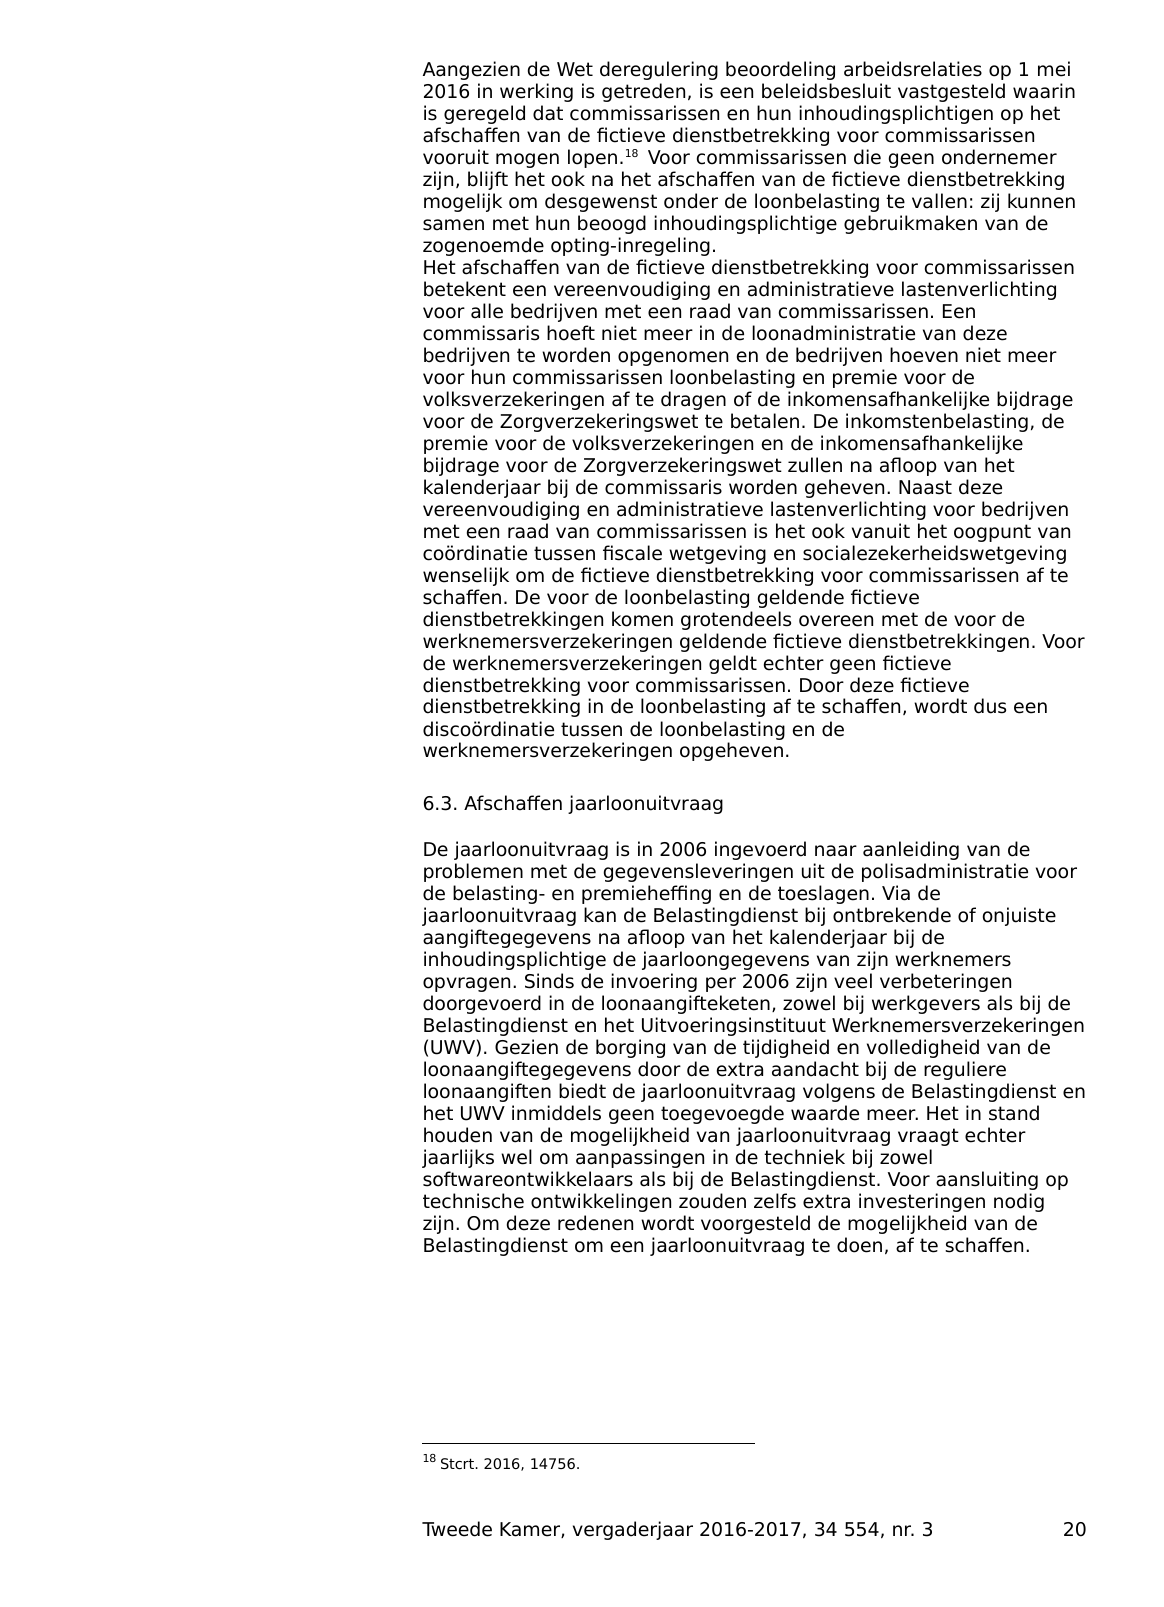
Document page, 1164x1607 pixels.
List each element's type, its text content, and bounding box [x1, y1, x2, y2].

text Stcrt. 2016, 14756. [422, 1452, 1087, 1474]
text Het afschaffen van de fictieve dienstbetrekking voor commissarissen betekent een vereenvoudiging en administratieve lastenverlichting voor alle bedrijven met een raad van commissarissen. Een commissaris hoeft niet meer in de loonadministratie van deze bedrijven te worden opgenomen en de bedrijven hoeven niet meer voor hun commissarissen loonbelasting en premie voor de volksverzekeringen af te dragen of de inkomensafhankelijke bijdrage voor de Zorgverzekeringswet te betalen. De inkomstenbelasting, de premie voor de volksverzekeringen en de inkomensafhankelijke bijdrage voor de Zorgverzekeringswet zullen na afloop van het kalenderjaar bij de commissaris worden geheven. Naast deze vereenvoudiging en administratieve lastenverlichting voor bedrijven met een raad van commissarissen is het ook vanuit het oogpunt van coördinatie tussen fiscale wetgeving en socialezekerheidswetgeving wenselijk om de fictieve dienstbetrekking voor commissarissen af te schaffen. De voor de loonbelasting geldende fictieve dienstbetrekkingen komen grotendeels overeen met de voor de werknemersverzekeringen geldende fictieve dienstbetrekkingen. Voor de werknemersverzekeringen geldt echter geen fictieve dienstbetrekking voor commissarissen. Door deze fictieve dienstbetrekking in de loonbelasting af te schaffen, wordt dus een discoördinatie tussen de loonbelasting en de werknemersverzekeringen opgeheven. [422, 257, 1087, 762]
text Aangezien de Wet deregulering beoordeling arbeidsrelaties op 1 mei 2016 in werking is getreden, is een beleidsbesluit vastgesteld waarin is geregeld dat commissarissen en hun inhoudingsplichtigen op het afschaffen van de fictieve dienstbetrekking voor commissarissen vooruit mogen lopen. Voor commissarissen die geen ondernemer zijn, blijft het ook na het afschaffen van de fictieve dienstbetrekking mogelijk om desgewenst onder de loonbelasting te vallen: zij kunnen samen met hun beoogd inhoudingsplichtige gebruikmaken van de zogenoemde opting-inregeling. [422, 59, 1087, 257]
subtitle 6.3. Afschaffen jaarloonuitvraag [422, 792, 1087, 814]
text De jaarloonuitvraag is in 2006 ingevoerd naar aanleiding van de problemen met de gegevensleveringen uit de polisadministratie voor de belasting- en premieheffing en de toeslagen. Via de jaarloonuitvraag kan de Belastingdienst bij ontbrekende of onjuiste aangiftegegevens na afloop van het kalenderjaar bij de inhoudingsplichtige de jaarloongegevens van zijn werknemers opvragen. Sinds de invoering per 2006 zijn veel verbeteringen doorgevoerd in de loonaangifteketen, zowel bij werkgevers als bij de Belastingdienst en het Uitvoeringsinstituut Werknemersverzekeringen (UWV). Gezien de borging van de tijdigheid en volledigheid van de loonaangiftegegevens door de extra aandacht bij de reguliere loonaangiften biedt de jaarloonuitvraag volgens de Belastingdienst en het UWV inmiddels geen toegevoegde waarde meer. Het in stand houden van de mogelijkheid van jaarloonuitvraag vraagt echter jaarlijks wel om aanpassingen in de techniek bij zowel softwareontwikkelaars als bij de Belastingdienst. Voor aansluiting op technische ontwikkelingen zouden zelfs extra investeringen nodig zijn. Om deze redenen wordt voorgesteld de mogelijkheid van de Belastingdienst om een jaarloonuitvraag te doen, af te schaffen. [422, 839, 1087, 1257]
